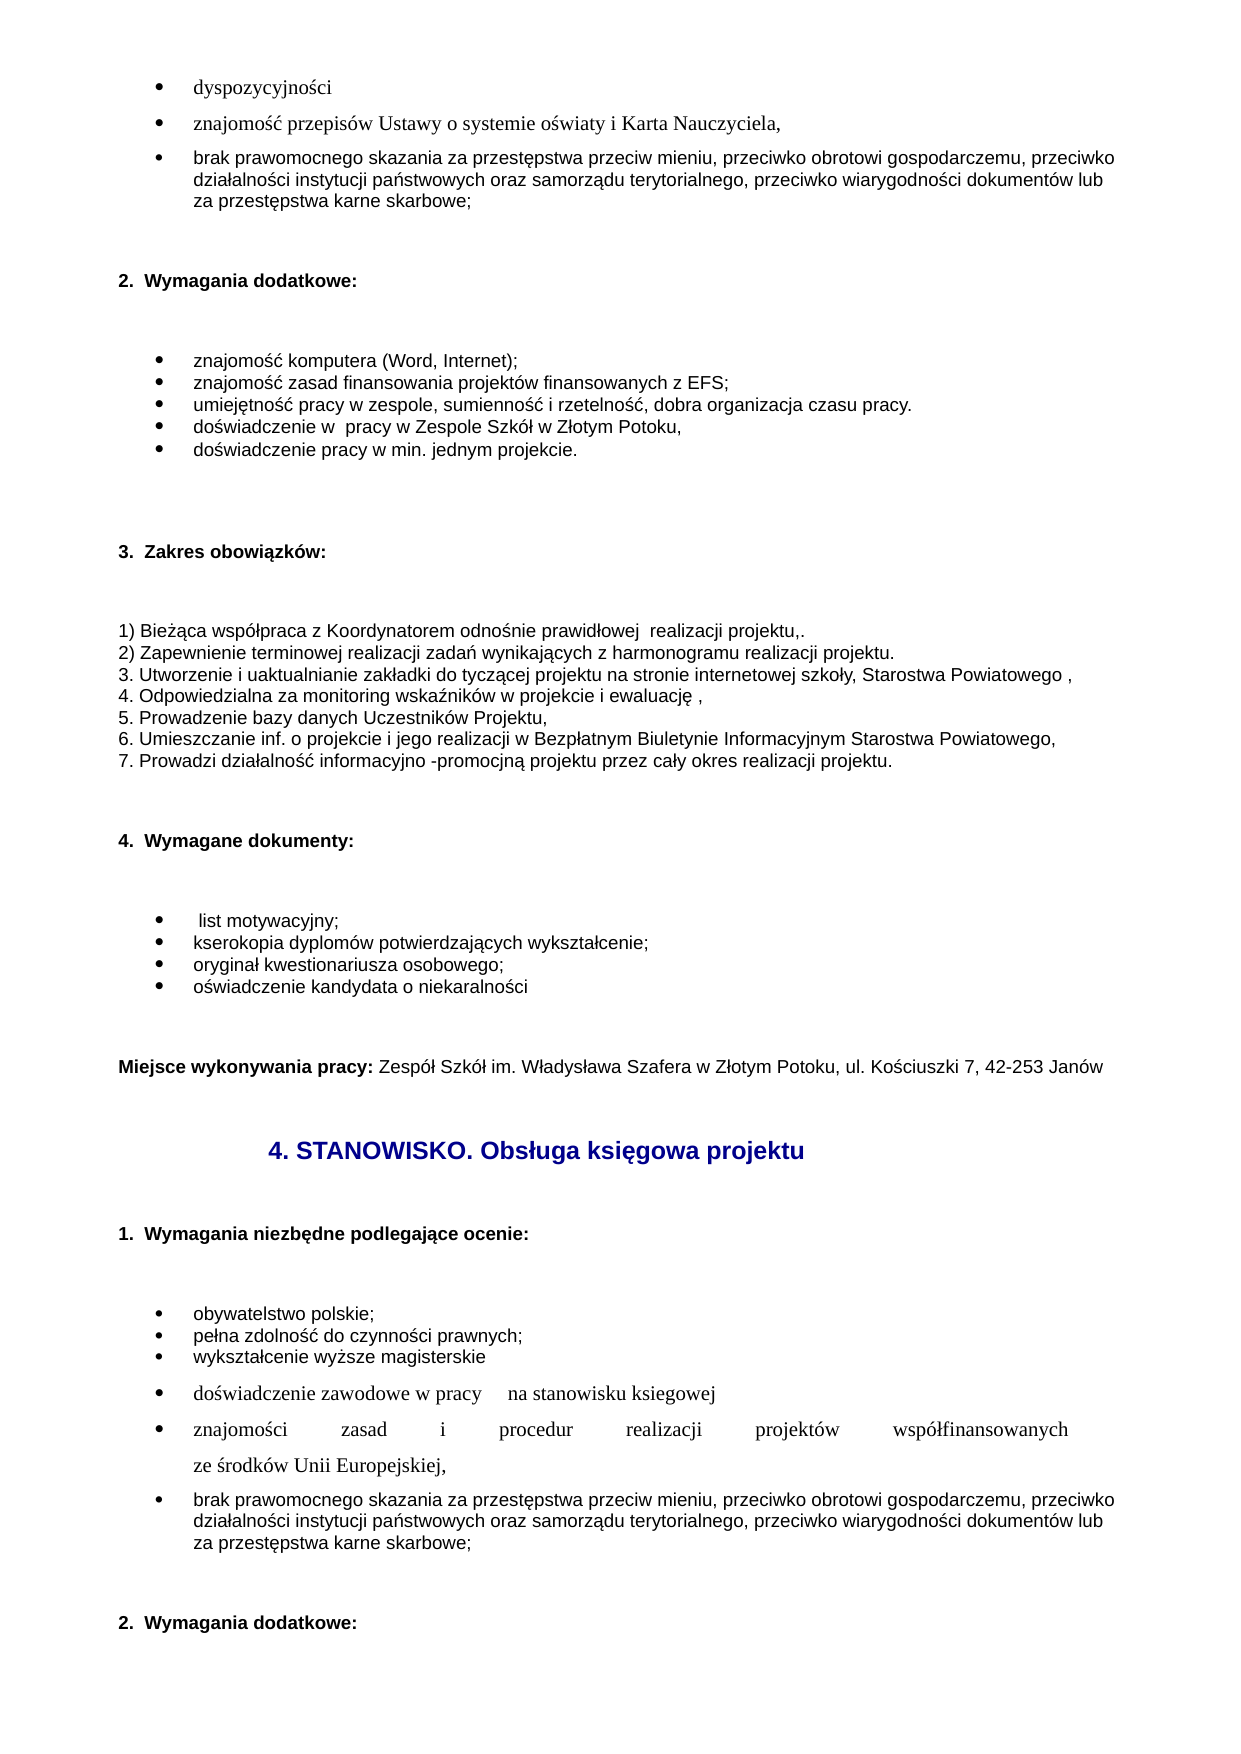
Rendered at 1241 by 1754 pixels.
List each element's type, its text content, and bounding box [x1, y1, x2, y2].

list obywatelstwo polskie; [156, 1303, 1122, 1325]
list list motywacyjny; [156, 909, 1122, 932]
list znajomość komputera (Word, Internet); [156, 350, 1122, 372]
list umiejętność pracy w zespole, sumienność i rzetelność, dobra organizacja czasu pracy. [156, 394, 1122, 416]
list 4. STANOWISKO. Obsługa księgowa projektu [231, 1136, 1122, 1165]
list znajomość zasad finansowania projektów finansowanych z EFS; [156, 372, 1122, 394]
text 1) Bieżąca współpraca z Koordynatorem odnośnie prawidłowej realizacji projektu,. 2) Zapewnienie terminowej realizacji zadań wynikających z harmonogramu realizacji projektu. 3. Utworzenie i uaktualnianie zakładki do tyczącej projektu na stronie internetowej szkoły, Starostwa Powiatowego , 4. Odpowiedzialna za monitoring wskaźników w projekcie i ewaluację , 5. Prowadzenie bazy danych Uczestników Projektu, 6. Umieszczanie inf. o projekcie i jego realizacji w Bezpłatnym Biuletynie Informacyjnym Starostwa Powiatowego, 7. Prowadzi działalność informacyjno -promocjną projektu przez cały okres realizacji projektu. [118, 620, 1122, 771]
list oświadczenie kandydata o niekaralności [156, 976, 1122, 998]
list dyspozycyjności [156, 75, 1122, 99]
list doświadczenie zawodowe w pracy na stanowisku ksiegowej [156, 1381, 1122, 1404]
list znajomość przepisów Ustawy o systemie oświaty i Karta Nauczyciela, [156, 111, 1122, 135]
list znajomości zasad i procedur realizacji projektów współfinansowanych ze środków Unii Europejskiej, [156, 1417, 1122, 1477]
list wykształcenie wyższe magisterskie [156, 1346, 1122, 1368]
text 2. Wymagania dodatkowe: [118, 270, 1122, 292]
list kserokopia dyplomów potwierdzających wykształcenie; [156, 932, 1122, 954]
text 3. Zakres obowiązków: [118, 540, 1122, 562]
list doświadczenie w pracy w Zespole Szkół w Złotym Potoku, [156, 416, 1122, 438]
text 4. Wymagane dokumenty: [118, 829, 1122, 851]
list brak prawomocnego skazania za przestępstwa przeciw mieniu, przeciwko obrotowi gospodarczemu, przeciwko działalności instytucji państwowych oraz samorządu terytorialnego, przeciwko wiarygodności dokumentów lub za przestępstwa karne skarbowe; [156, 147, 1122, 212]
text Miejsce wykonywania pracy: Zespół Szkół im. Władysława Szafera w Złotym Potoku, ul. Kościuszki 7, 42-253 Janów [118, 1056, 1122, 1078]
text 1. Wymagania niezbędne podlegające ocenie: [118, 1223, 1122, 1245]
text 2. Wymagania dodatkowe: [118, 1612, 1122, 1633]
list brak prawomocnego skazania za przestępstwa przeciw mieniu, przeciwko obrotowi gospodarczemu, przeciwko działalności instytucji państwowych oraz samorządu terytorialnego, przeciwko wiarygodności dokumentów lub za przestępstwa karne skarbowe; [156, 1489, 1122, 1553]
list doświadczenie pracy w min. jednym projekcie. [156, 438, 1122, 461]
list oryginał kwestionariusza osobowego; [156, 954, 1122, 976]
list pełna zdolność do czynności prawnych; [156, 1325, 1122, 1346]
